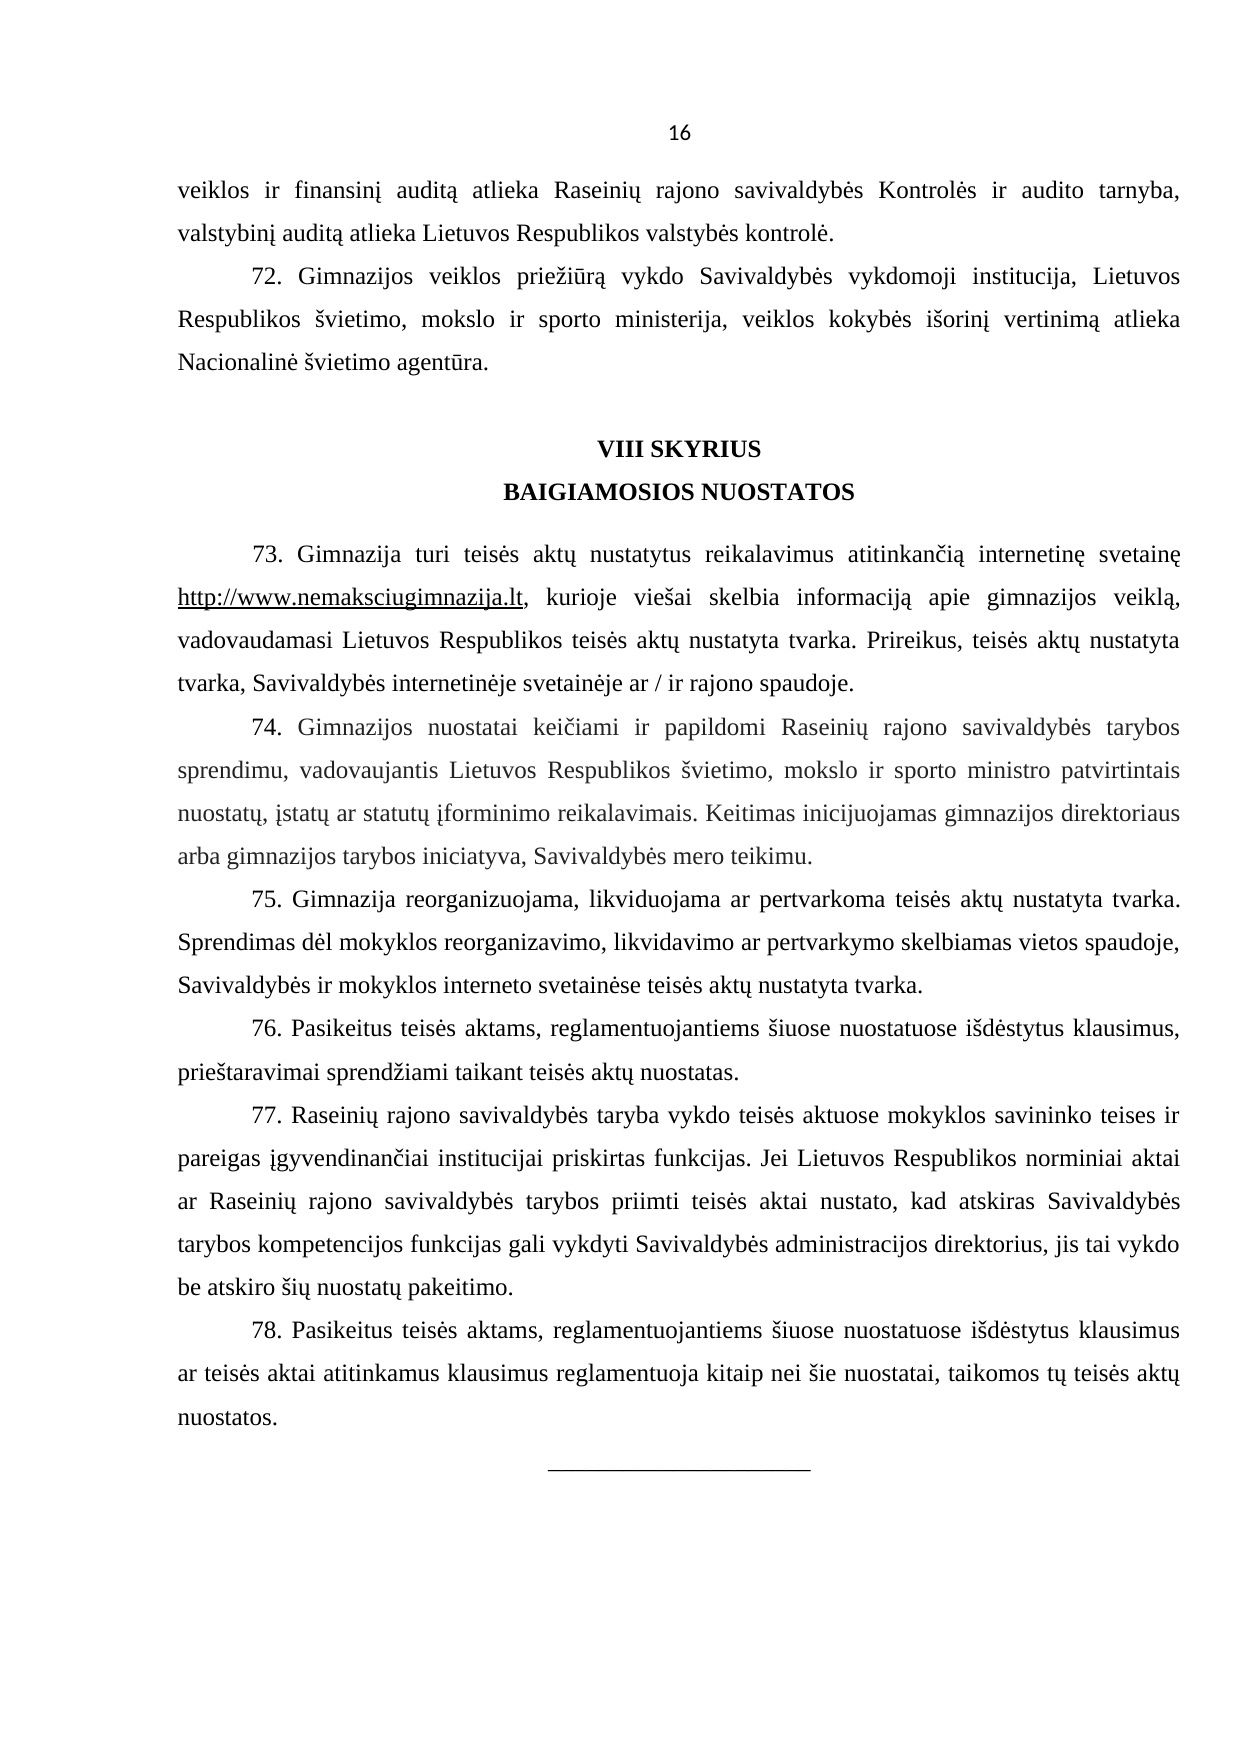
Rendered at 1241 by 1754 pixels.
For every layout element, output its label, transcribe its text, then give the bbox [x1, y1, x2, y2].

text 73. Gimnazija turi teisės aktų nustatytus reikalavimus atitinkančią internetinę svetainę http://www.nemaksciugimnazija.lt, kurioje viešai skelbia informaciją apie gimnazijos veiklą, vadovaudamasi Lietuvos Respublikos teisės aktų nustatyta tvarka. Prireikus, teisės aktų nustatyta tvarka, Savivaldybės internetinėje svetainėje ar / ir rajono spaudoje. [177, 539, 1181, 697]
text _____________________ [177, 1445, 1181, 1473]
text veiklos ir finansinį auditą atlieka Raseinių rajono savivaldybės Kontrolės ir audito tarnyba, valstybinį auditą atlieka Lietuvos Respublikos valstybės kontrolė. [177, 175, 1181, 247]
text 78. Pasikeitus teisės aktams, reglamentuojantiems šiuose nuostatuose išdėstytus klausimus ar teisės aktai atitinkamus klausimus reglamentuoja kitaip nei šie nuostatai, taikomos tų teisės aktų nuostatos. [177, 1315, 1181, 1430]
text 75. Gimnazija reorganizuojama, likviduojama ar pertvarkoma teisės aktų nustatyta tvarka. Sprendimas dėl mokyklos reorganizavimo, likvidavimo ar pertvarkymo skelbiamas vietos spaudoje, Savivaldybės ir mokyklos interneto svetainėse teisės aktų nustatyta tvarka. [177, 884, 1181, 999]
text 76. Pasikeitus teisės aktams, reglamentuojantiems šiuose nuostatuose išdėstytus klausimus, prieštaravimai sprendžiami taikant teisės aktų nuostatas. [177, 1013, 1181, 1085]
text 72. Gimnazijos veiklos priežiūrą vykdo Savivaldybės vykdomoji institucija, Lietuvos Respublikos švietimo, mokslo ir sporto ministerija, veiklos kokybės išorinį vertinimą atlieka Nacionalinė švietimo agentūra. [177, 261, 1181, 376]
text 77. Raseinių rajono savivaldybės taryba vykdo teisės aktuose mokyklos savininko teises ir pareigas įgyvendinančiai institucijai priskirtas funkcijas. Jei Lietuvos Respublikos norminiai aktai ar Raseinių rajono savivaldybės tarybos priimti teisės aktai nustato, kad atskiras Savivaldybės tarybos kompetencijos funkcijas gali vykdyti Savivaldybės administracijos direktorius, jis tai vykdo be atskiro šių nuostatų pakeitimo. [177, 1100, 1181, 1301]
text BAIGIAMOSIOS NUOSTATOS [177, 477, 1181, 506]
text 74. Gimnazijos nuostatai keičiami ir papildomi Raseinių rajono savivaldybės tarybos sprendimu, vadovaujantis Lietuvos Respublikos švietimo, mokslo ir sporto ministro patvirtintais nuostatų, įstatų ar statutų įforminimo reikalavimais. Keitimas inicijuojamas gimnazijos direktoriaus arba gimnazijos tarybos iniciatyva, Savivaldybės mero teikimu. [177, 712, 1181, 870]
text VIII SKYRIUS [177, 434, 1181, 462]
